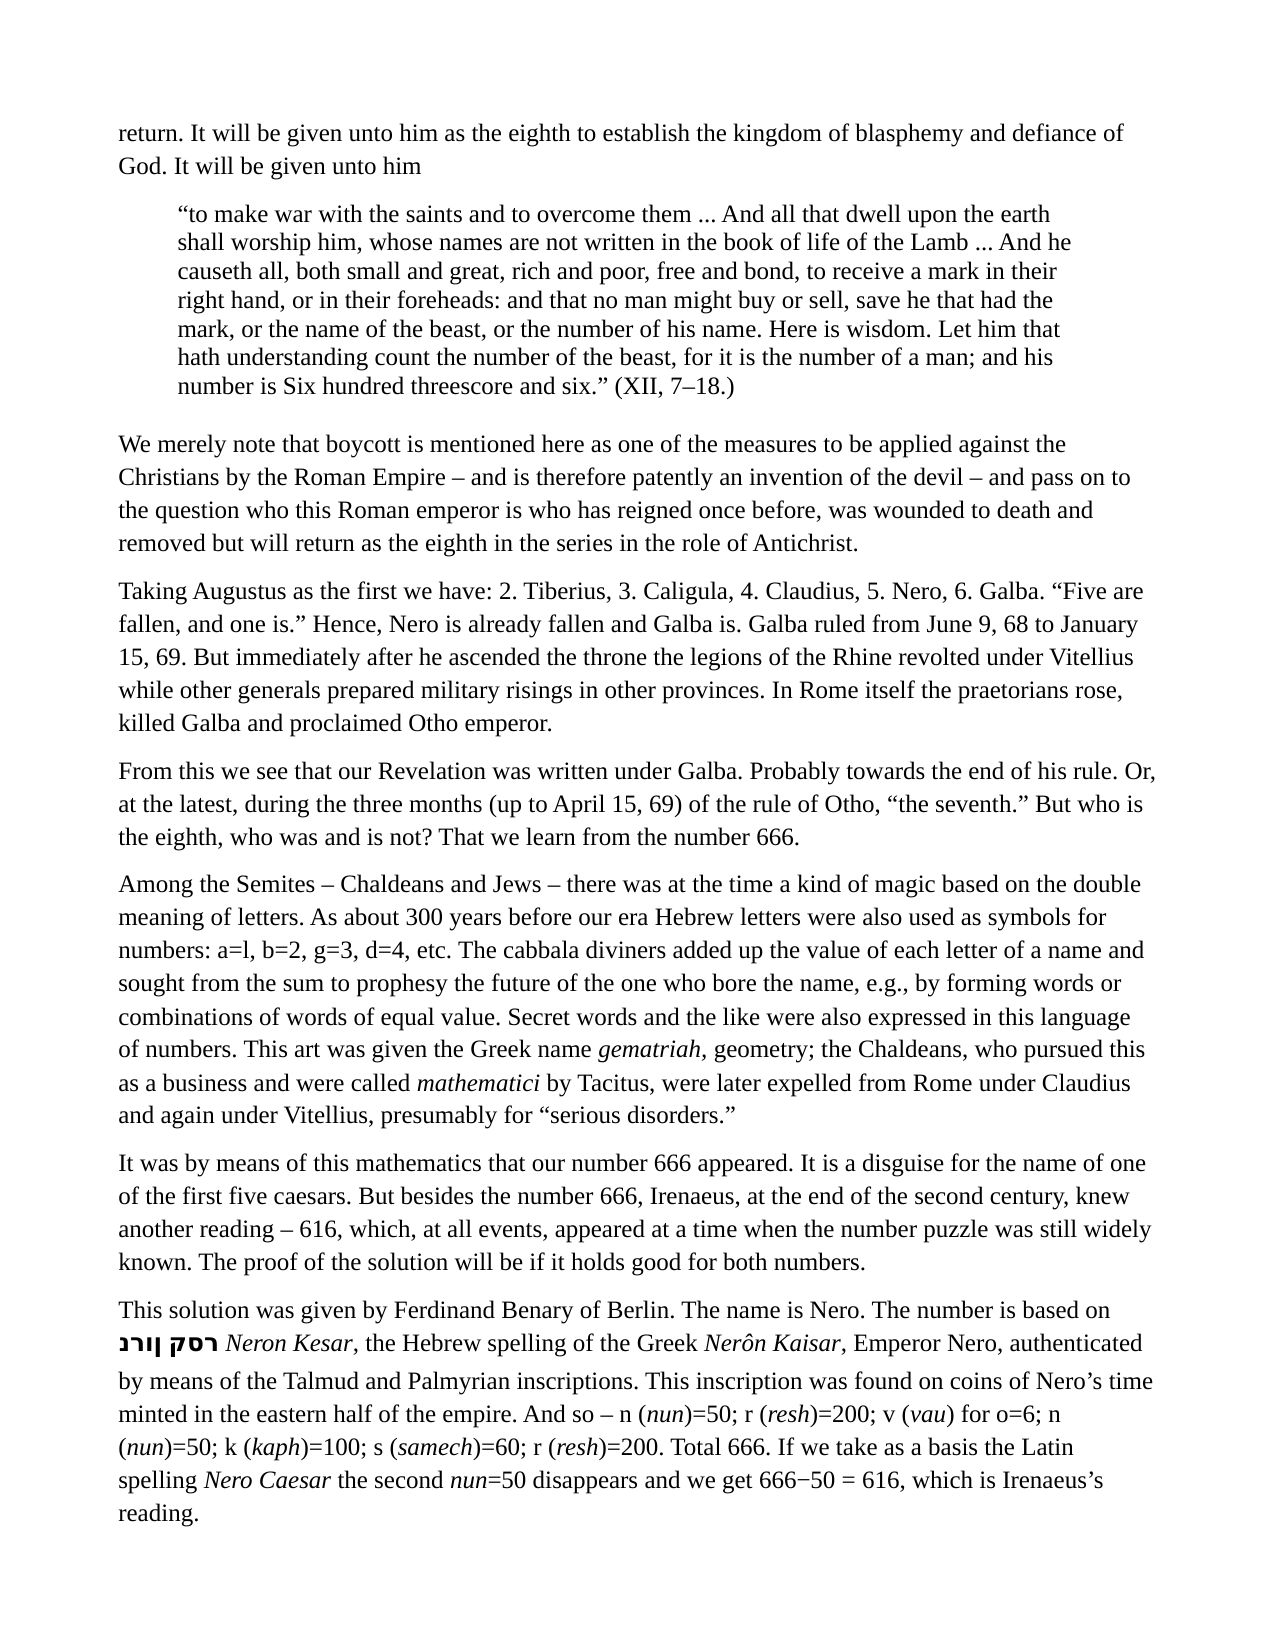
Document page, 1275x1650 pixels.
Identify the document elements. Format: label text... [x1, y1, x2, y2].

text From this we see that our Revelation was written under Galba. Probably towards the end of his rule. Or, at the latest, during the three months (up to April 15, 69) of the rule of Otho, “the seventh.” But who is the eighth, who was and is not? That we learn from the number 666. [118, 756, 1157, 851]
text return. It will be given unto him as the eighth to establish the kingdom of blasphemy and defiance of God. It will be given unto him [118, 118, 1157, 180]
text We merely note that boycott is mentioned here as one of the measures to be applied against the Christians by the Roman Empire – and is therefore patently an invention of the devil – and pass on to the question who this Roman emperor is who has reigned once before, was wounded to death and removed but will return as the eighth in the series in the role of Antichrist. [118, 429, 1157, 557]
text This solution was given by Ferdinand Benary of Berlin. The name is Nero. The number is based on רסק ןורנ Neron Kesar, the Hebrew spelling of the Greek Nerôn Kaisar, Emperor Nero, authenticated by means of the Talmud and Palmyrian inscriptions. This inscription was found on coins of Nero’s time minted in the eastern half of the empire. And so – n (nun)=50; r (resh)=200; v (vau) for o=6; n (nun)=50; k (kaph)=100; s (samech)=60; r (resh)=200. Total 666. If we take as a basis the Latin spelling Nero Caesar the second nun=50 disappears and we get 666−50 = 616, which is Irenaeus’s reading. [118, 1295, 1157, 1527]
text Taking Augustus as the first we have: 2. Tiberius, 3. Caligula, 4. Claudius, 5. Nero, 6. Galba. “Five are fallen, and one is.” Hence, Nero is already fallen and Galba is. Galba ruled from June 9, 68 to January 15, 69. But immediately after he ascended the throne the legions of the Rhine revolted under Vitellius while other generals prepared military risings in other provinces. In Rome itself the praetorians rose, killed Galba and proclaimed Otho emperor. [118, 576, 1157, 737]
text It was by means of this mathematics that our number 666 appeared. It is a disguise for the name of one of the first five caesars. But besides the number 666, Irenaeus, at the end of the second century, knew another reading – 616, which, at all events, appeared at a time when the number puzzle was still widely known. The proof of the solution will be if it holds good for both numbers. [118, 1148, 1157, 1276]
text Among the Semites – Chaldeans and Jews – there was at the time a kind of magic based on the double meaning of letters. As about 300 years before our era Hebrew letters were also used as symbols for numbers: a=l, b=2, g=3, d=4, etc. The cabbala diviners added up the value of each letter of a name and sought from the sum to prophesy the future of the one who bore the name, e.g., by forming words or combinations of words of equal value. Secret words and the like were also expressed in this language of numbers. This art was given the Greek name gematriah, geometry; the Chaldeans, who pursued this as a business and were called mathematici by Tacitus, were later expelled from Rome under Claudius and again under Vitellius, presumably for “serious disorders.” [118, 869, 1157, 1129]
text “to make war with the saints and to overcome them ... And all that dwell upon the earth shall worship him, whose names are not written in the book of life of the Lamb ... And he causeth all, both small and great, rich and poor, free and bond, to receive a mark in their right hand, or in their foreheads: and that no man might buy or sell, save he that had the mark, or the name of the beast, or the number of his name. Here is wisdom. Let him that hath understanding count the number of the beast, for it is the number of a man; and his number is Six hundred threescore and six.” (XII, 7–18.) [177, 199, 1098, 400]
